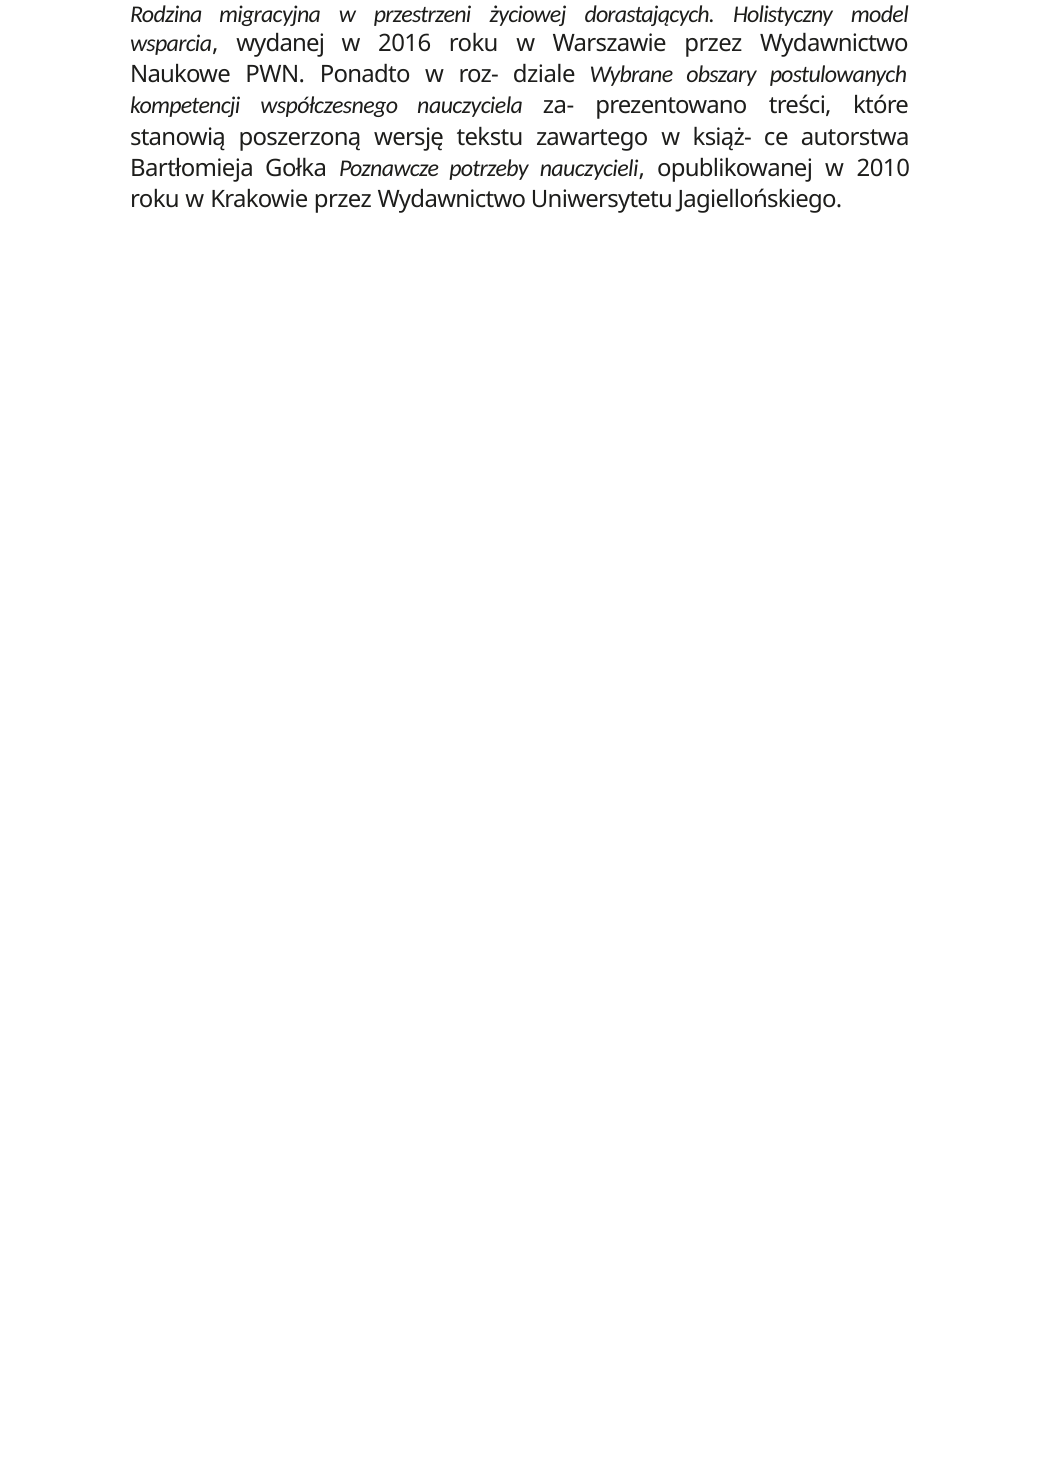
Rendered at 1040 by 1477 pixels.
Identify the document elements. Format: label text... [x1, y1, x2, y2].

text Rodzina migracyjna w przestrzeni życiowej dorastających. Holistyczny model wsparcia, wydanej w 2016 roku w Warszawie przez Wydawnictwo Naukowe PWN. Ponadto w roz- dziale Wybrane obszary postulowanych kompetencji współczesnego nauczyciela za- prezentowano treści, które stanowią poszerzoną wersję tekstu zawartego w książ- ce autorstwa Bartłomieja Gołka Poznawcze potrzeby nauczycieli, opublikowanej w 2010 roku w Krakowie przez Wydawnictwo Uniwersytetu Jagiellońskiego. [130, 0, 910, 214]
